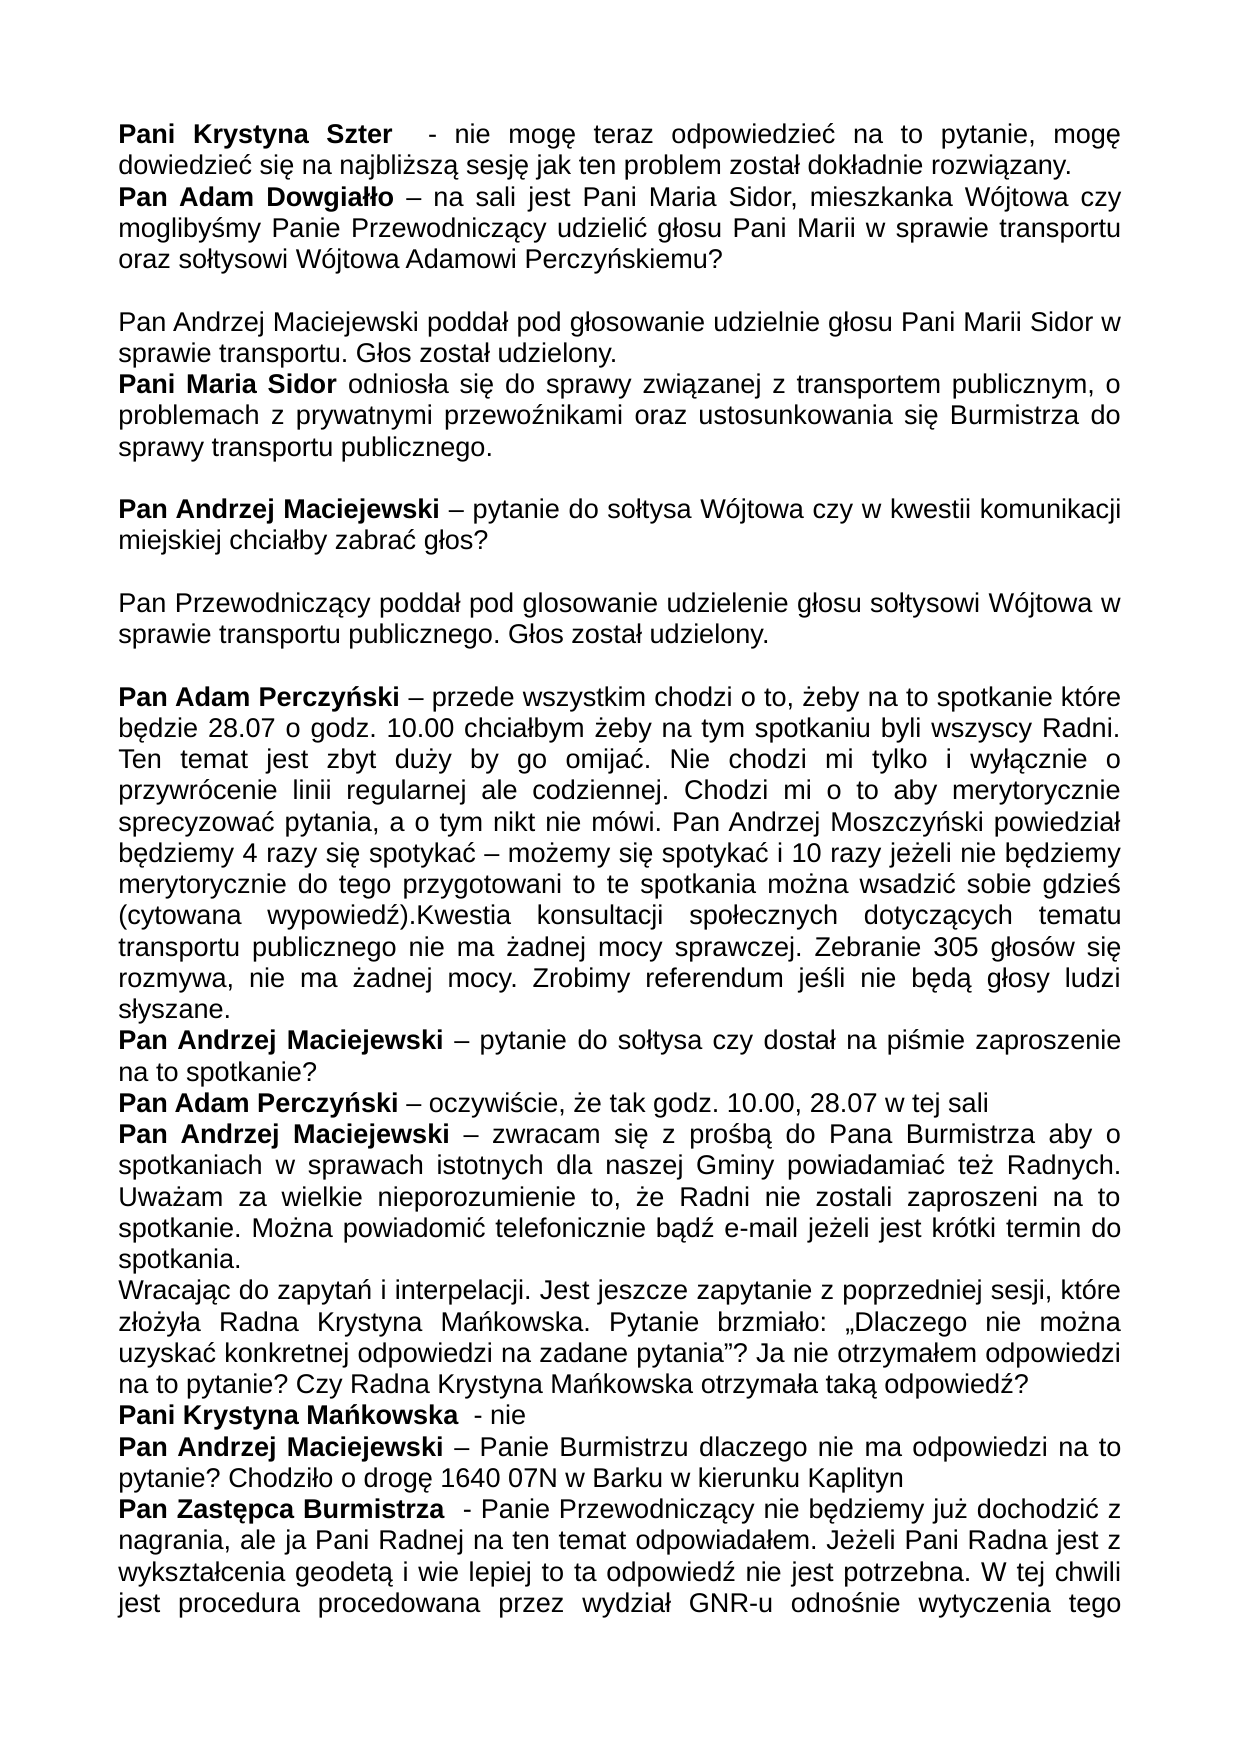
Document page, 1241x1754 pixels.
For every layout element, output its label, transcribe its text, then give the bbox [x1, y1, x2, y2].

text Pan Andrzej Maciejewski – pytanie do sołtysa Wójtowa czy w kwestii komunikacji miejskiej chciałby zabrać głos? [118, 493, 1122, 556]
text Pani Krystyna Mańkowska - nie [118, 1399, 1122, 1431]
text Pan Adam Dowgiałło – na sali jest Pani Maria Sidor, mieszkanka Wójtowa czy moglibyśmy Panie Przewodniczący udzielić głosu Pani Marii w sprawie transportu oraz sołtysowi Wójtowa Adamowi Perczyńskiemu? [118, 181, 1122, 274]
text Pani Maria Sidor odniosła się do sprawy związanej z transportem publicznym, o problemach z prywatnymi przewoźnikami oraz ustosunkowania się Burmistrza do sprawy transportu publicznego. [118, 368, 1122, 462]
text Pani Krystyna Szter - nie mogę teraz odpowiedzieć na to pytanie, mogę dowiedzieć się na najbliższą sesję jak ten problem został dokładnie rozwiązany. [118, 118, 1122, 181]
text Wracając do zapytań i interpelacji. Jest jeszcze zapytanie z poprzedniej sesji, które złożyła Radna Krystyna Mańkowska. Pytanie brzmiało: „Dlaczego nie można uzyskać konkretnej odpowiedzi na zadane pytania”? Ja nie otrzymałem odpowiedzi na to pytanie? Czy Radna Krystyna Mańkowska otrzymała taką odpowiedź? [118, 1274, 1122, 1399]
text Pan Adam Perczyński – przede wszystkim chodzi o to, żeby na to spotkanie które będzie 28.07 o godz. 10.00 chciałbym żeby na tym spotkaniu byli wszyscy Radni. Ten temat jest zbyt duży by go omijać. Nie chodzi mi tylko i wyłącznie o przywrócenie linii regularnej ale codziennej. Chodzi mi o to aby merytorycznie sprecyzować pytania, a o tym nikt nie mówi. Pan Andrzej Moszczyński powiedział będziemy 4 razy się spotykać – możemy się spotykać i 10 razy jeżeli nie będziemy merytorycznie do tego przygotowani to te spotkania można wsadzić sobie gdzieś (cytowana wypowiedź).Kwestia konsultacji społecznych dotyczących tematu transportu publicznego nie ma żadnej mocy sprawczej. Zebranie 305 głosów się rozmywa, nie ma żadnej mocy. Zrobimy referendum jeśli nie będą głosy ludzi słyszane. [118, 681, 1122, 1024]
text Pan Przewodniczący poddał pod glosowanie udzielenie głosu sołtysowi Wójtowa w sprawie transportu publicznego. Głos został udzielony. [118, 587, 1122, 649]
text Pan Zastępca Burmistrza - Panie Przewodniczący nie będziemy już dochodzić z nagrania, ale ja Pani Radnej na ten temat odpowiadałem. Jeżeli Pani Radna jest z wykształcenia geodetą i wie lepiej to ta odpowiedź nie jest potrzebna. W tej chwili jest procedura procedowana przez wydział GNR-u odnośnie wytyczenia tego [118, 1493, 1122, 1618]
text Pan Andrzej Maciejewski – Panie Burmistrzu dlaczego nie ma odpowiedzi na to pytanie? Chodziło o drogę 1640 07N w Barku w kierunku Kaplityn [118, 1431, 1122, 1493]
text Pan Andrzej Maciejewski – pytanie do sołtysa czy dostał na piśmie zaproszenie na to spotkanie? [118, 1024, 1122, 1087]
text Pan Adam Perczyński – oczywiście, że tak godz. 10.00, 28.07 w tej sali [118, 1087, 1122, 1118]
text Pan Andrzej Maciejewski – zwracam się z prośbą do Pana Burmistrza aby o spotkaniach w sprawach istotnych dla naszej Gminy powiadamiać też Radnych. Uważam za wielkie nieporozumienie to, że Radni nie zostali zaproszeni na to spotkanie. Można powiadomić telefonicznie bądź e-mail jeżeli jest krótki termin do spotkania. [118, 1118, 1122, 1274]
text Pan Andrzej Maciejewski poddał pod głosowanie udzielnie głosu Pani Marii Sidor w sprawie transportu. Głos został udzielony. [118, 306, 1122, 368]
